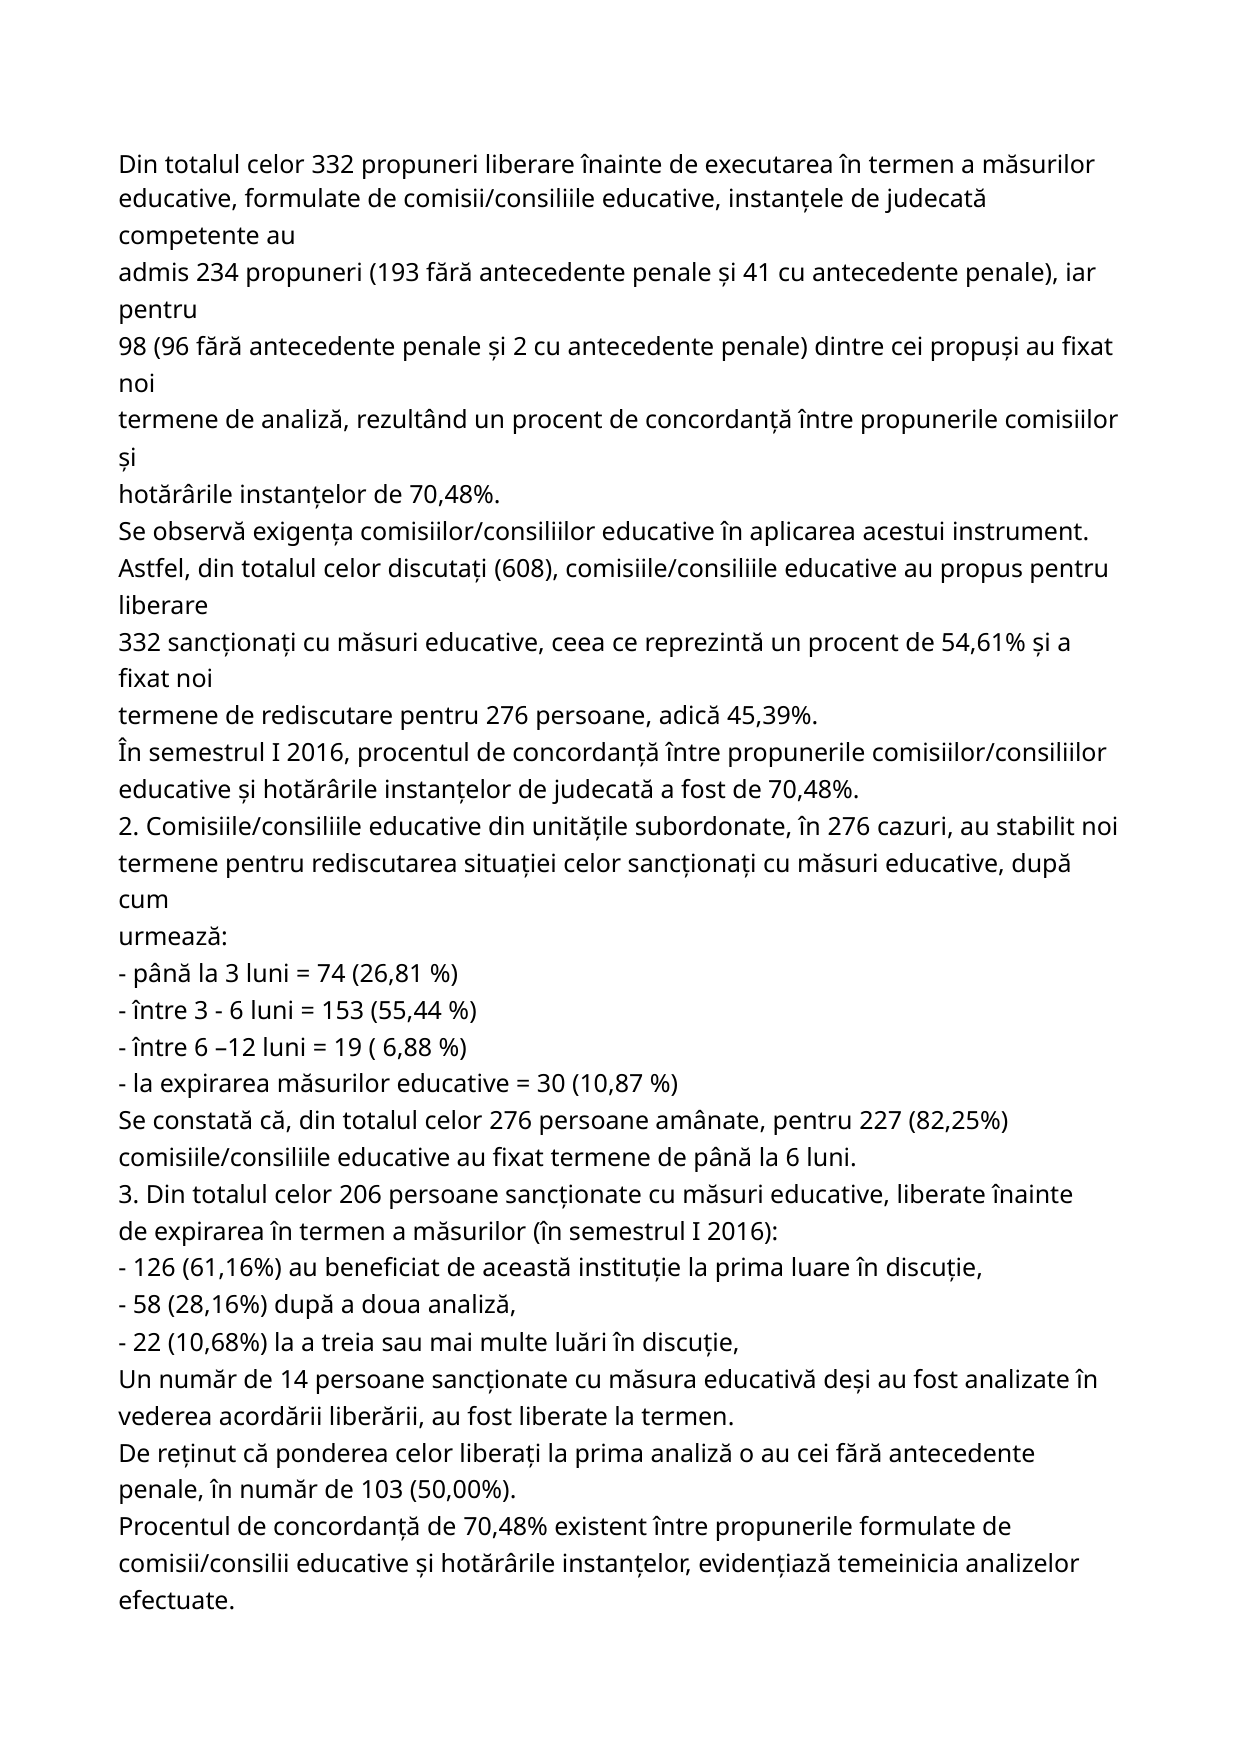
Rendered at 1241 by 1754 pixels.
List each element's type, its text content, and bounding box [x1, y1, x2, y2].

text de expirarea în termen a măsurilor (în semestrul I 2016): [118, 1213, 1122, 1247]
text - la expirarea măsurilor educative = 30 (10,87 %) [118, 1066, 1122, 1100]
text termene pentru rediscutarea situaţiei celor sancţionaţi cu măsuri educative, după cum [118, 845, 1122, 916]
text În semestrul I 2016, procentul de concordanţă între propunerile comisiilor/consiliilor [118, 735, 1122, 769]
text Din totalul celor 332 propuneri liberare înainte de executarea în termen a măsurilor [118, 118, 1122, 181]
text vederea acordării liberării, au fost liberate la termen. [118, 1398, 1122, 1432]
text penale, în număr de 103 (50,00%). [118, 1472, 1122, 1506]
text Se constată că, din totalul celor 276 persoane amânate, pentru 227 (82,25%) [118, 1103, 1122, 1137]
text - între 3 - 6 luni = 153 (55,44 %) [118, 992, 1122, 1026]
text De reţinut că ponderea celor liberaţi la prima analiză o au cei fără antecedente [118, 1435, 1122, 1469]
text urmează: [118, 919, 1122, 953]
text termene de analiză, rezultând un procent de concordanţă între propunerile comisiilor şi [118, 402, 1122, 473]
text Procentul de concordanţă de 70,48% existent între propunerile formulate de [118, 1509, 1122, 1543]
text - 22 (10,68%) la a treia sau mai multe luări în discuţie, [118, 1324, 1122, 1358]
text educative, formulate de comisii/consiliile educative, instanţele de judecată competente au [118, 181, 1122, 252]
text - 58 (28,16%) după a doua analiză, [118, 1287, 1122, 1321]
text comisiile/consiliile educative au fixat termene de până la 6 luni. [118, 1140, 1122, 1174]
text Astfel, din totalul celor discutaţi (608), comisiile/consiliile educative au propus pentru liberare [118, 550, 1122, 621]
text Se observă exigenţa comisiilor/consiliilor educative în aplicarea acestui instrument. [118, 513, 1122, 547]
text - între 6 –12 luni = 19 ( 6,88 %) [118, 1029, 1122, 1063]
text termene de rediscutare pentru 276 persoane, adică 45,39%. [118, 698, 1122, 732]
text - 126 (61,16%) au beneficiat de această instituţie la prima luare în discuţie, [118, 1250, 1122, 1284]
text - până la 3 luni = 74 (26,81 %) [118, 956, 1122, 990]
text hotărârile instanţelor de 70,48%. [118, 476, 1122, 510]
text Un număr de 14 persoane sancţionate cu măsura educativă deşi au fost analizate în [118, 1361, 1122, 1395]
text 2. Comisiile/consiliile educative din unităţile subordonate, în 276 cazuri, au stabilit noi [118, 808, 1122, 842]
text 332 sancţionaţi cu măsuri educative, ceea ce reprezintă un procent de 54,61% şi a fixat noi [118, 624, 1122, 695]
text comisii/consilii educative şi hotărârile instanţelor, evidenţiază temeinicia analizelor efectuate. [118, 1546, 1122, 1617]
text admis 234 propuneri (193 fără antecedente penale şi 41 cu antecedente penale), iar pentru [118, 254, 1122, 326]
text 3. Din totalul celor 206 persoane sancţionate cu măsuri educative, liberate înainte [118, 1177, 1122, 1211]
text 98 (96 fără antecedente penale şi 2 cu antecedente penale) dintre cei propuşi au fixat noi [118, 329, 1122, 399]
text educative şi hotărârile instanţelor de judecată a fost de 70,48%. [118, 771, 1122, 806]
